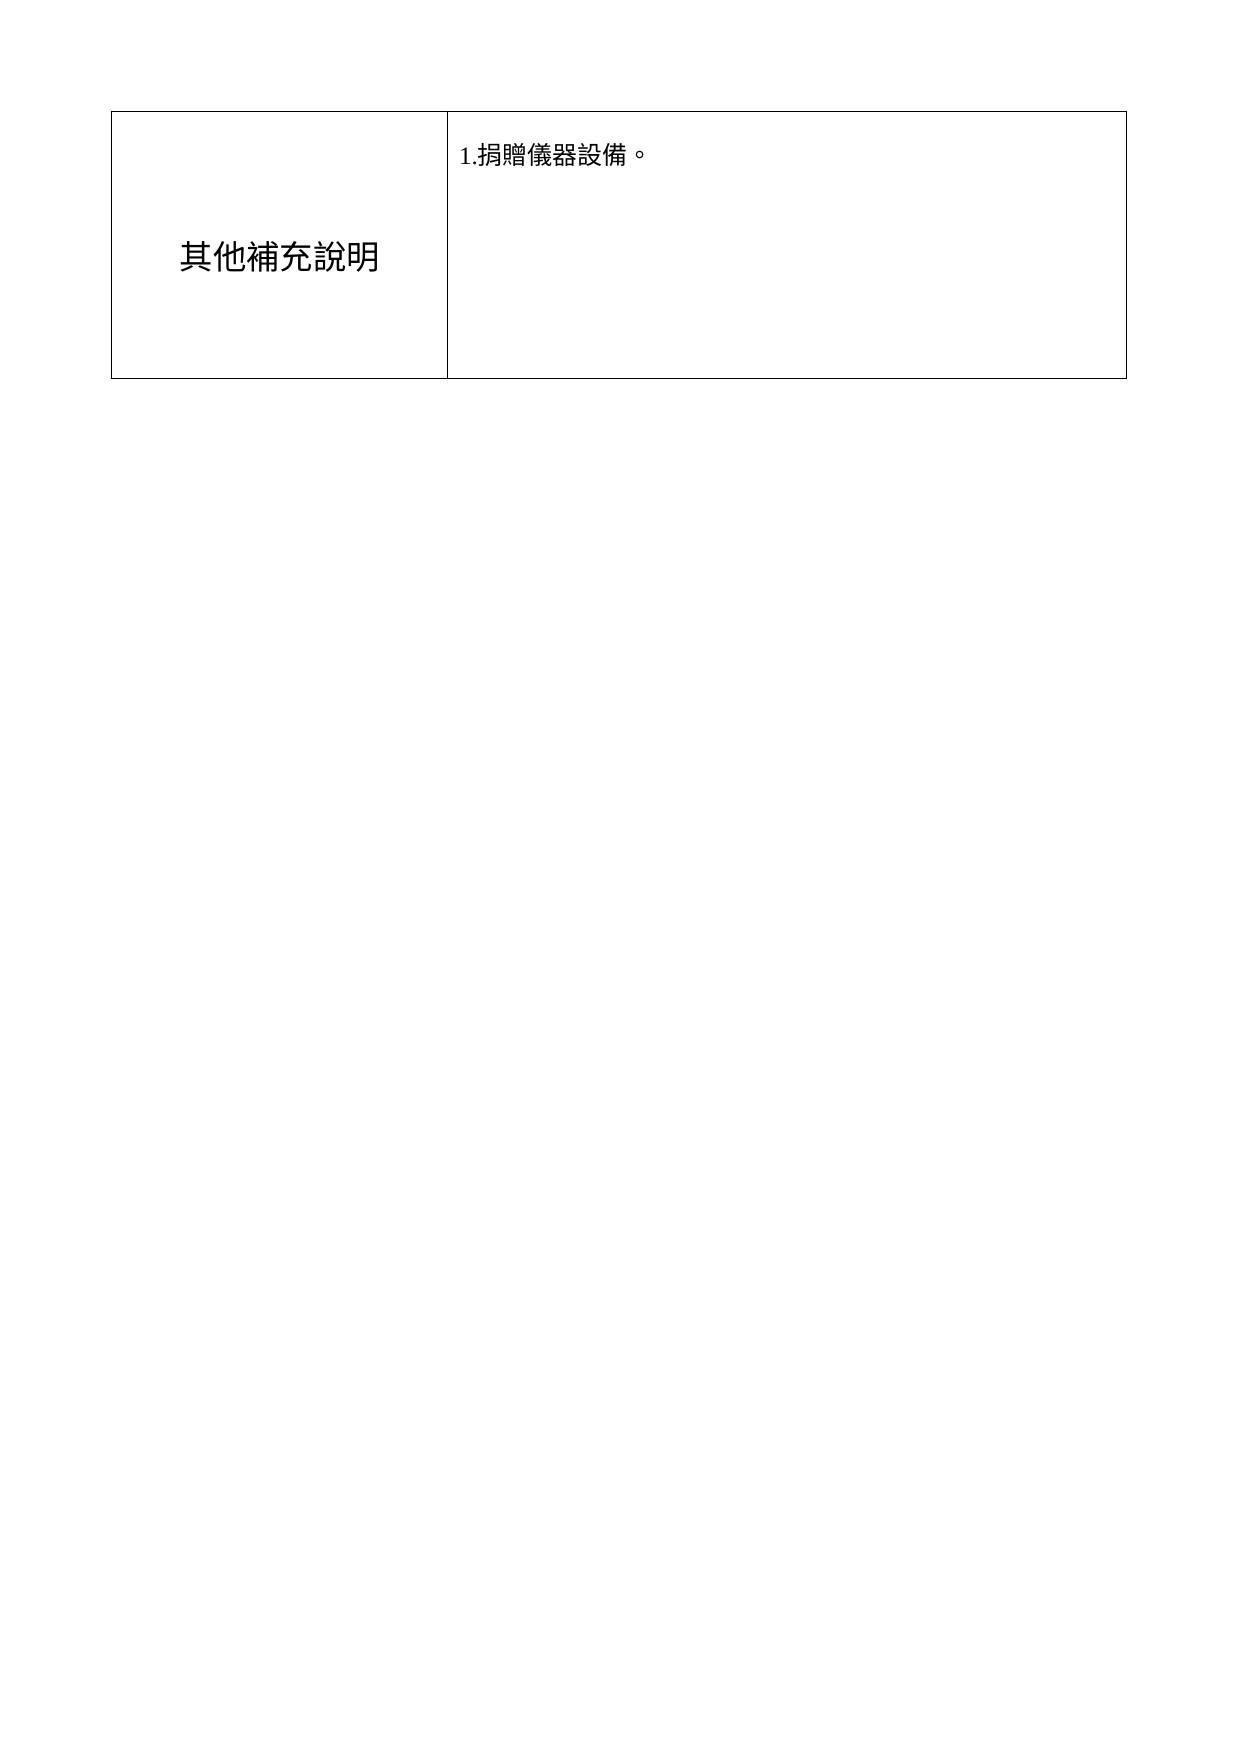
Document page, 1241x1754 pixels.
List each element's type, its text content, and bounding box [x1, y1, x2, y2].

table_cell 其他補充說明 [112, 112, 447, 378]
table_cell 1.捐贈儀器設備。 [448, 112, 1126, 378]
